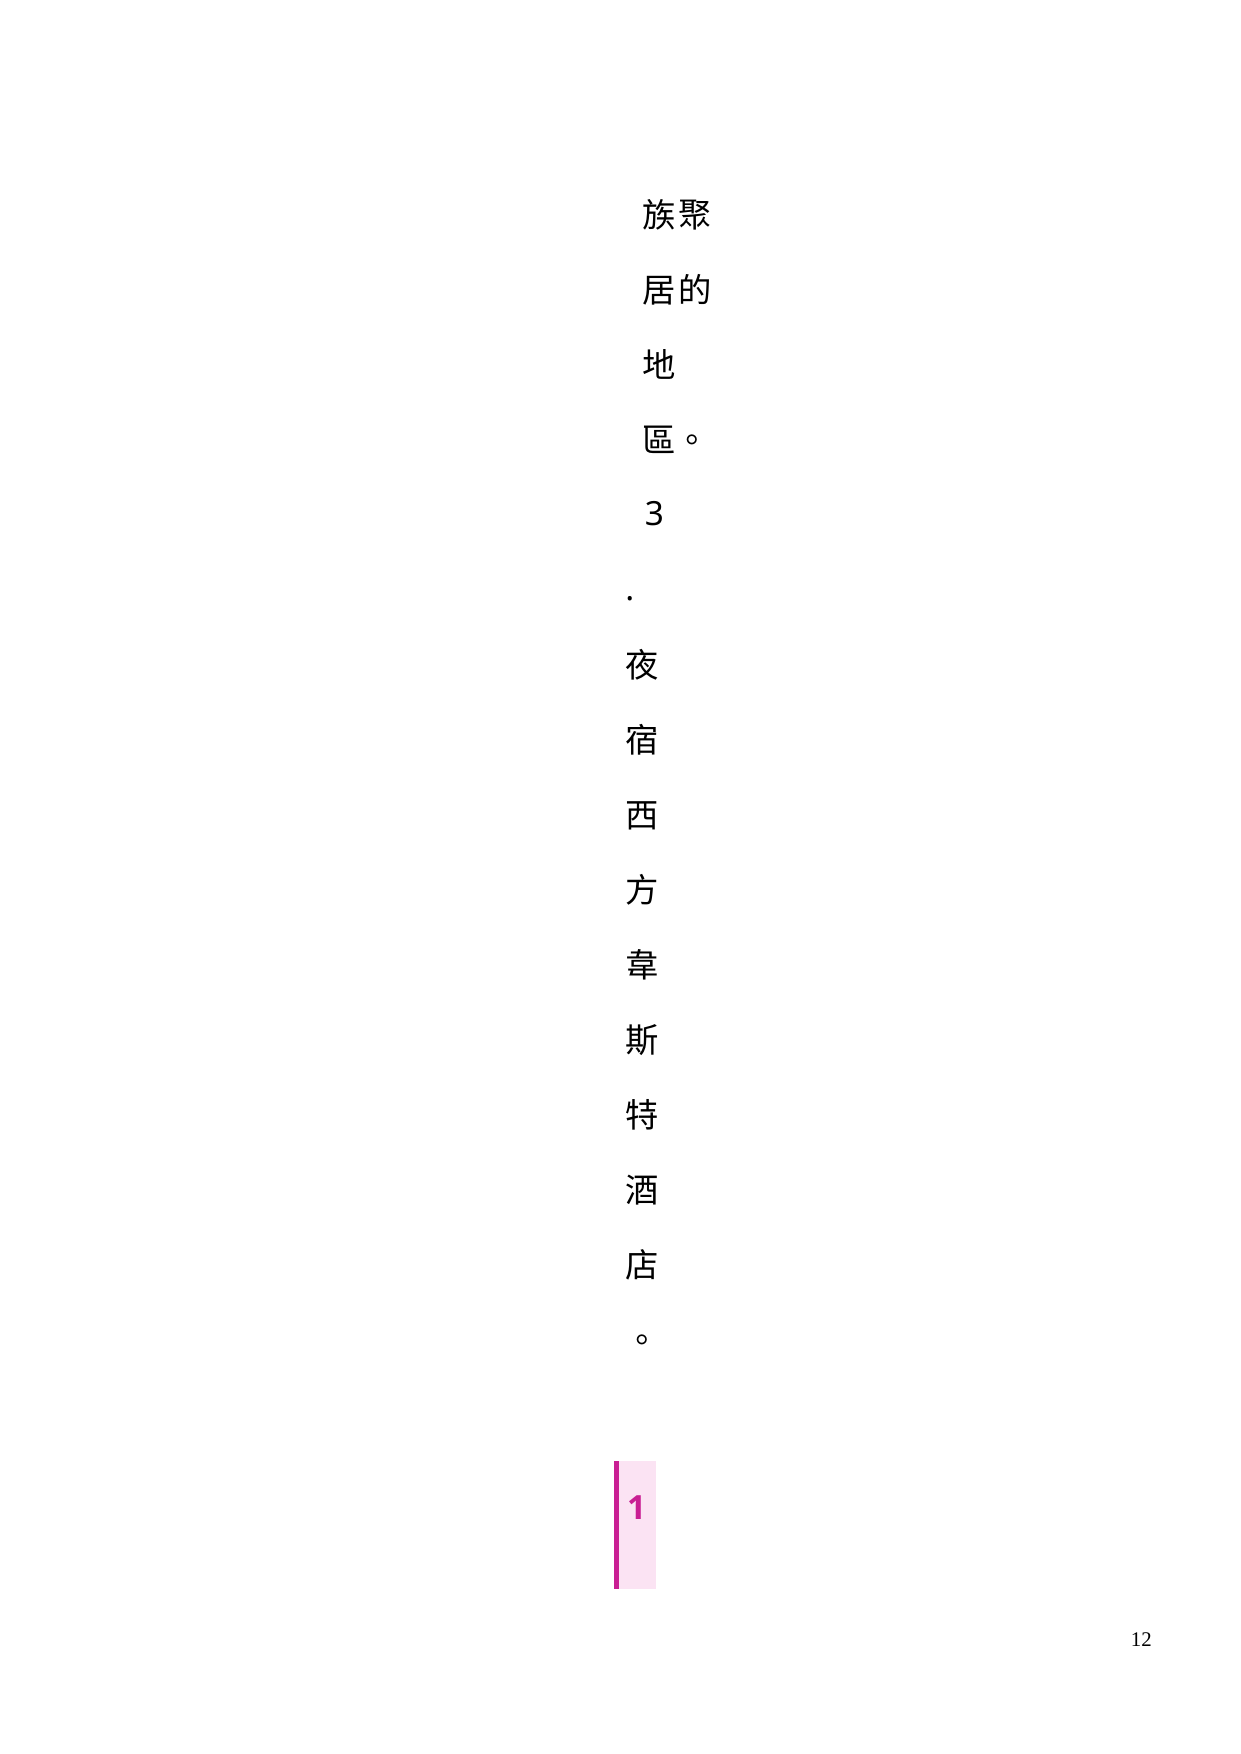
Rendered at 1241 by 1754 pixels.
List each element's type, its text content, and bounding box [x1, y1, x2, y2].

table_cell 108.10.16：中國湖南省張家界市—鳳凰古城 [619, 1461, 656, 1589]
table_cell [648, 958, 656, 973]
table_cell [648, 1192, 653, 1201]
table_cell [648, 882, 656, 956]
table_cell [648, 676, 656, 727]
table_cell 第 2 天 [614, 1461, 619, 1589]
table_cell [648, 525, 656, 653]
table_cell [614, 165, 656, 1461]
table_cell [648, 452, 656, 502]
table_cell [648, 428, 656, 451]
table_cell [648, 976, 656, 1026]
table_cell [648, 1038, 656, 1103]
table_cell [648, 1118, 656, 1176]
table_cell [648, 1203, 656, 1253]
table_cell [648, 503, 656, 523]
table_cell [648, 660, 656, 677]
table_cell [648, 290, 656, 426]
table_cell [648, 804, 656, 880]
table_cell [648, 1026, 656, 1035]
table_cell [649, 1105, 656, 1116]
table_header 1. 桃園機場—中國湖南省張家界市〈快快樂樂出國〉 2.張家界市位於湖南省西北部，澧水上游，1988年設立大庸地級市，1994年 更名為張家界市，是中國第一個因旅遊而 設的地級市，內轄有二區〈武陵源區、永定區〉二縣〈桑植縣、慈利縣〉， 面積9516平方公里，人口約162萬，漢族約有占22%，少數民族占全市 總人口約78%，其中土家族最多約有102萬人占總人口約63%；白族約 12萬人占約7%；苗族約3萬人占約2%；餘回族、滿族、高山族等29族 約10萬人占6%，是一個多民族聚居的地區。 3.夜宿西方韋斯特酒店。 [622, 172, 648, 1416]
table_cell [648, 735, 656, 801]
table_cell [648, 213, 656, 276]
